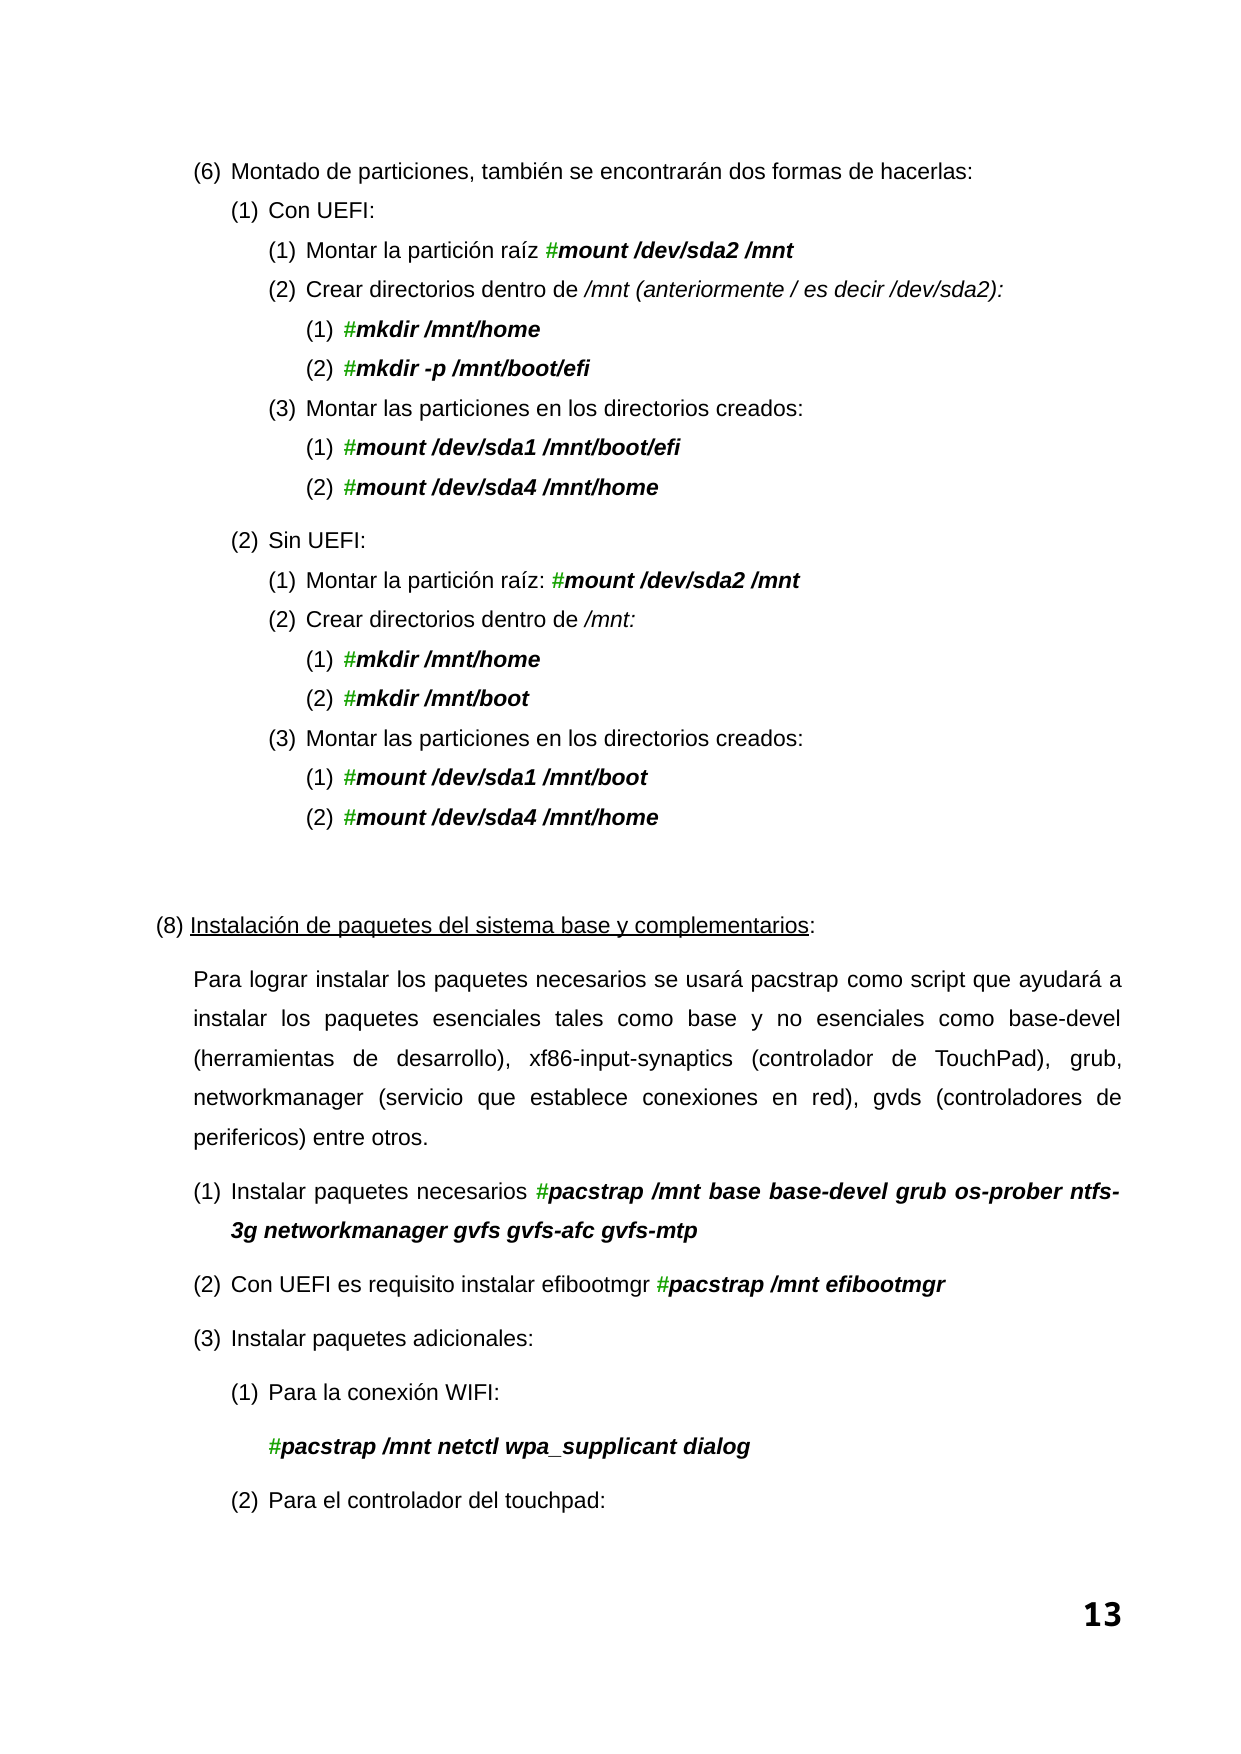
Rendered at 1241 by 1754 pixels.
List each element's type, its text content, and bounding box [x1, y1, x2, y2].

list Con UEFI: [231, 197, 1122, 223]
list Sin UEFI: [231, 527, 1122, 554]
list Montar la partición raíz: #mount /dev/sda2 /mnt [268, 567, 1122, 593]
list Para lograr instalar los paquetes necesarios se usará pacstrap como script que ayudará a instalar los paquetes esenciales tales como base y no esenciales como base-devel (herramientas de desarrollo), xf86-input-synaptics (controlador de TouchPad), grub, networkmanager (servicio que establece conexiones en red), gvds (controladores de perifericos) entre otros. [156, 966, 1122, 1150]
list #mkdir -p /mnt/boot/efi [306, 355, 1122, 381]
list Crear directorios dentro de /mnt: [268, 606, 1122, 633]
list Para el controlador del touchpad: [231, 1487, 1122, 1514]
list Montado de particiones, también se encontrarán dos formas de hacerlas: [193, 158, 1122, 184]
list Para la conexión WIFI: [231, 1379, 1122, 1406]
list Montar la partición raíz #mount /dev/sda2 /mnt [268, 237, 1122, 263]
list #mkdir /mnt/home [306, 316, 1122, 342]
list Montar las particiones en los directorios creados: [268, 394, 1122, 421]
list #mount /dev/sda4 /mnt/home [306, 804, 1122, 830]
list #mount /dev/sda4 /mnt/home [306, 473, 1122, 500]
list Instalar paquetes necesarios #pacstrap /mnt base base-devel grub os-prober ntfs-3g networkmanager gvfs gvfs-afc gvfs-mtp [193, 1178, 1122, 1243]
list Con UEFI es requisito instalar efibootmgr #pacstrap /mnt efibootmgr [193, 1271, 1122, 1297]
list Instalar paquetes adicionales: [193, 1325, 1122, 1352]
list Montar las particiones en los directorios creados: [268, 725, 1122, 751]
list #mount /dev/sda1 /mnt/boot [306, 764, 1122, 791]
list #mkdir /mnt/home [306, 646, 1122, 672]
list #pacstrap /mnt netctl wpa_supplicant dialog [231, 1433, 1122, 1460]
list #mount /dev/sda1 /mnt/boot/efi [306, 434, 1122, 460]
list Instalación de paquetes del sistema base y complementarios: [156, 912, 1122, 938]
list #mkdir /mnt/boot [306, 685, 1122, 712]
list Crear directorios dentro de /mnt (anteriormente / es decir /dev/sda2): [268, 276, 1122, 302]
